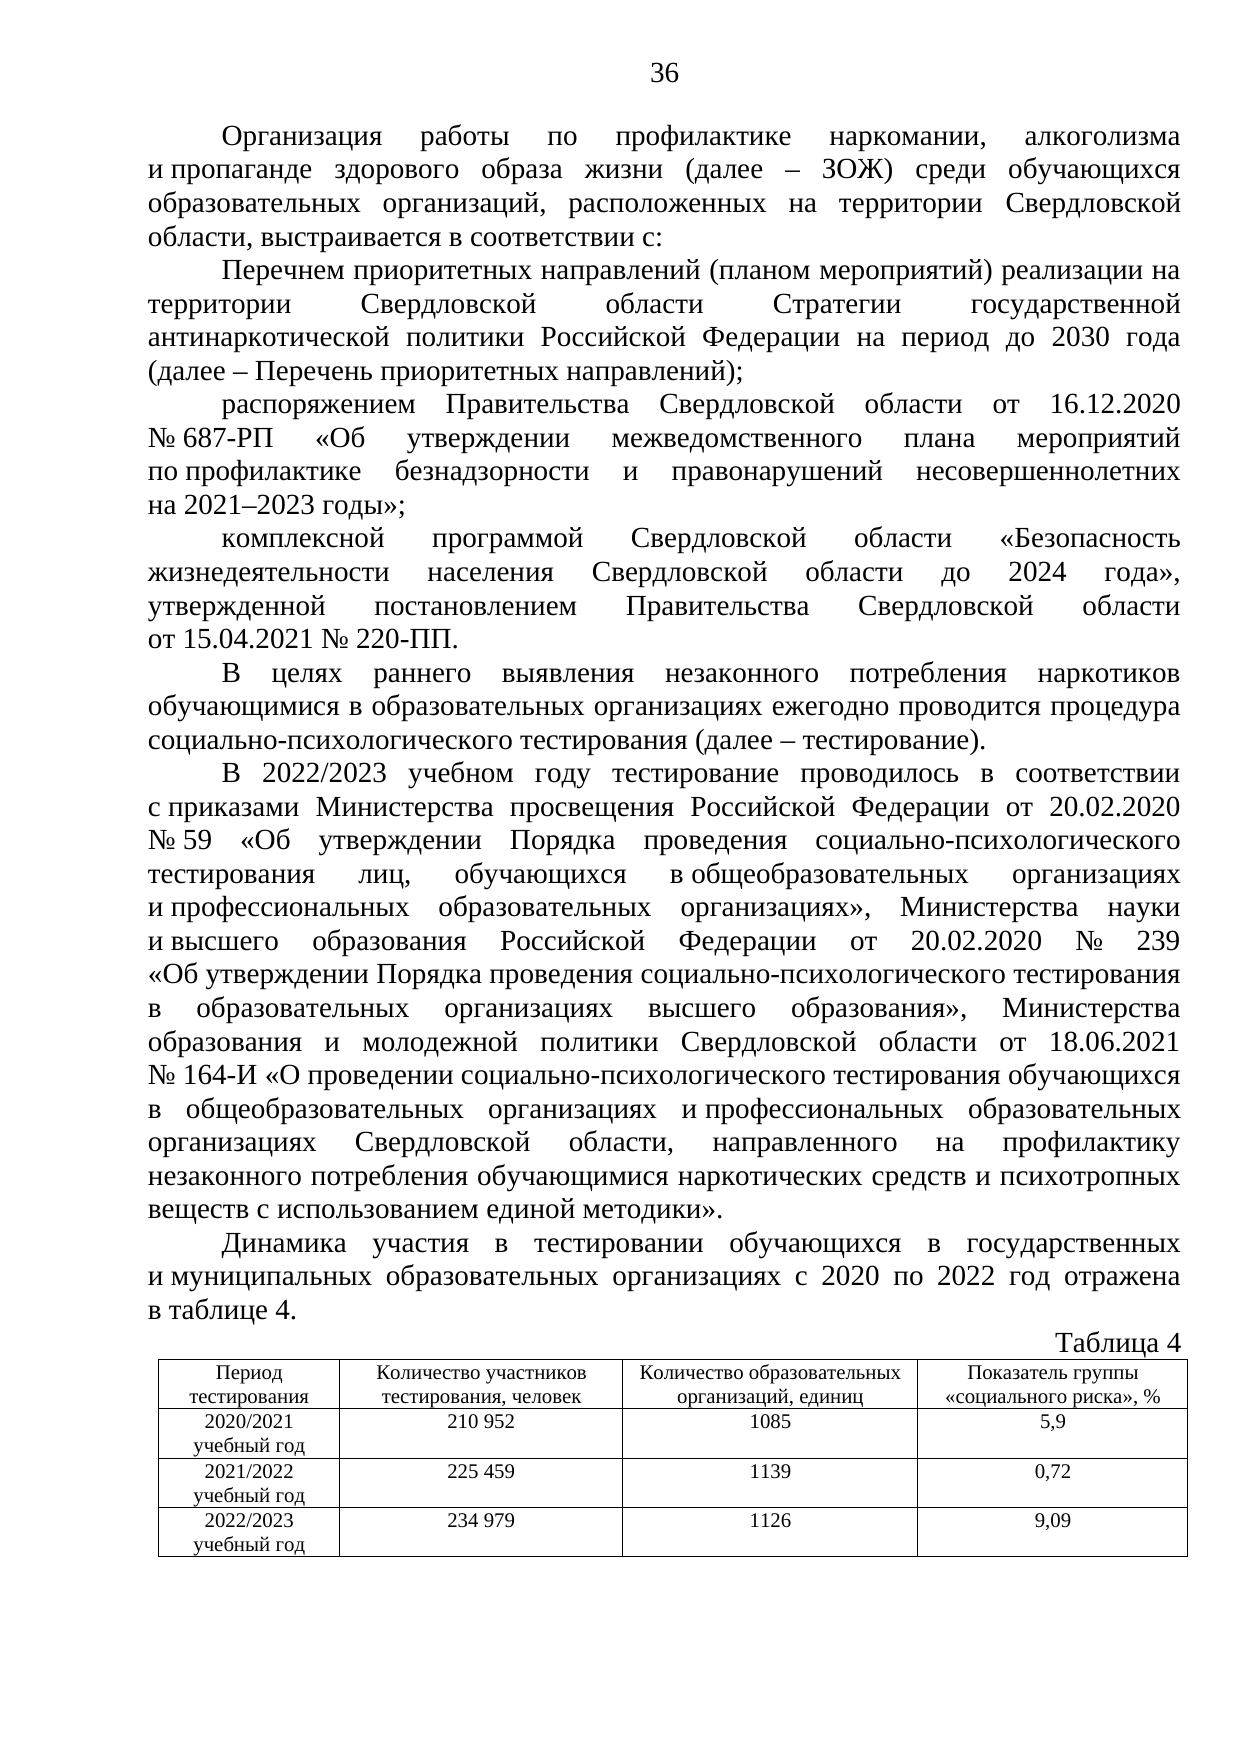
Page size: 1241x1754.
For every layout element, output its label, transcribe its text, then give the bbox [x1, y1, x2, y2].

table_cell 234 979 [340, 1508, 622, 1556]
text Организация работы по профилактике наркомании, алкоголизма и пропаганде здорового образа жизни (далее – ЗОЖ) среди обучающихся образовательных организаций, расположенных на территории Свердловской области, выстраивается в соответствии с: [148, 118, 1181, 252]
table_header Количество образовательных организаций, единиц [623, 1360, 917, 1408]
text В 2022/2023 учебном году тестирование проводилось в соответствии с приказами Министерства просвещения Российской Федерации от 20.02.2020 № 59 «Об утверждении Порядка проведения социально-психологического тестирования лиц, обучающихся в общеобразовательных организациях и профессиональных образовательных организациях», Министерства науки и высшего образования Российской Федерации от 20.02.2020 № 239 «Об утверждении Порядка проведения социально-психологического тестирования в образовательных организациях высшего образования», Министерства образования и молодежной политики Свердловской области от 18.06.2021 № 164-И «О проведении социально-психологического тестирования обучающихся в общеобразовательных организациях и профессиональных образовательных организациях Свердловской области, направленного на профилактику незаконного потребления обучающимися наркотических средств и психотропных веществ с использованием единой методики». [148, 755, 1181, 1225]
table_cell 225 459 [340, 1459, 622, 1507]
table_cell 1139 [623, 1459, 917, 1507]
text В целях раннего выявления незаконного потребления наркотиков обучающимися в образовательных организациях ежегодно проводится процедура социально-психологического тестирования (далее – тестирование). [148, 655, 1181, 755]
text комплексной программой Свердловской области «Безопасность жизнедеятельности населения Свердловской области до 2024 года», утвержденной постановлением Правительства Свердловской области от 15.04.2021 № 220-ПП. [148, 521, 1181, 655]
table_cell 0,72 [918, 1459, 1187, 1507]
table_cell 1085 [623, 1409, 917, 1457]
text распоряжением Правительства Свердловской области от 16.12.2020 № 687‑РП «Об утверждении межведомственного плана мероприятий по профилактике безнадзорности и правонарушений несовершеннолетних на 2021–2023 годы»; [148, 386, 1181, 521]
text Перечнем приоритетных направлений (планом мероприятий) реализации на территории Свердловской области Стратегии государственной антинаркотической политики Российской Федерации на период до 2030 года (далее – Перечень приоритетных направлений); [148, 252, 1181, 386]
table_cell 9,09 [918, 1508, 1187, 1556]
table_cell 5,9 [918, 1409, 1187, 1457]
table_cell 210 952 [340, 1409, 622, 1457]
text Динамика участия в тестировании обучающихся в государственных и муниципальных образовательных организациях с 2020 по 2022 год отражена в таблице 4. [148, 1225, 1181, 1326]
table_cell 2022/2023 учебный год [159, 1508, 339, 1556]
table_cell 1126 [623, 1508, 917, 1556]
text Таблица 4 [148, 1326, 1181, 1359]
table_cell 2020/2021 учебный год [159, 1409, 339, 1457]
table_header Количество участников тестирования, человек [340, 1360, 622, 1408]
table_header Показатель группы «социального риска», % [918, 1360, 1187, 1408]
table_cell 2021/2022 учебный год [159, 1459, 339, 1507]
table_header Период тестирования [159, 1360, 339, 1408]
